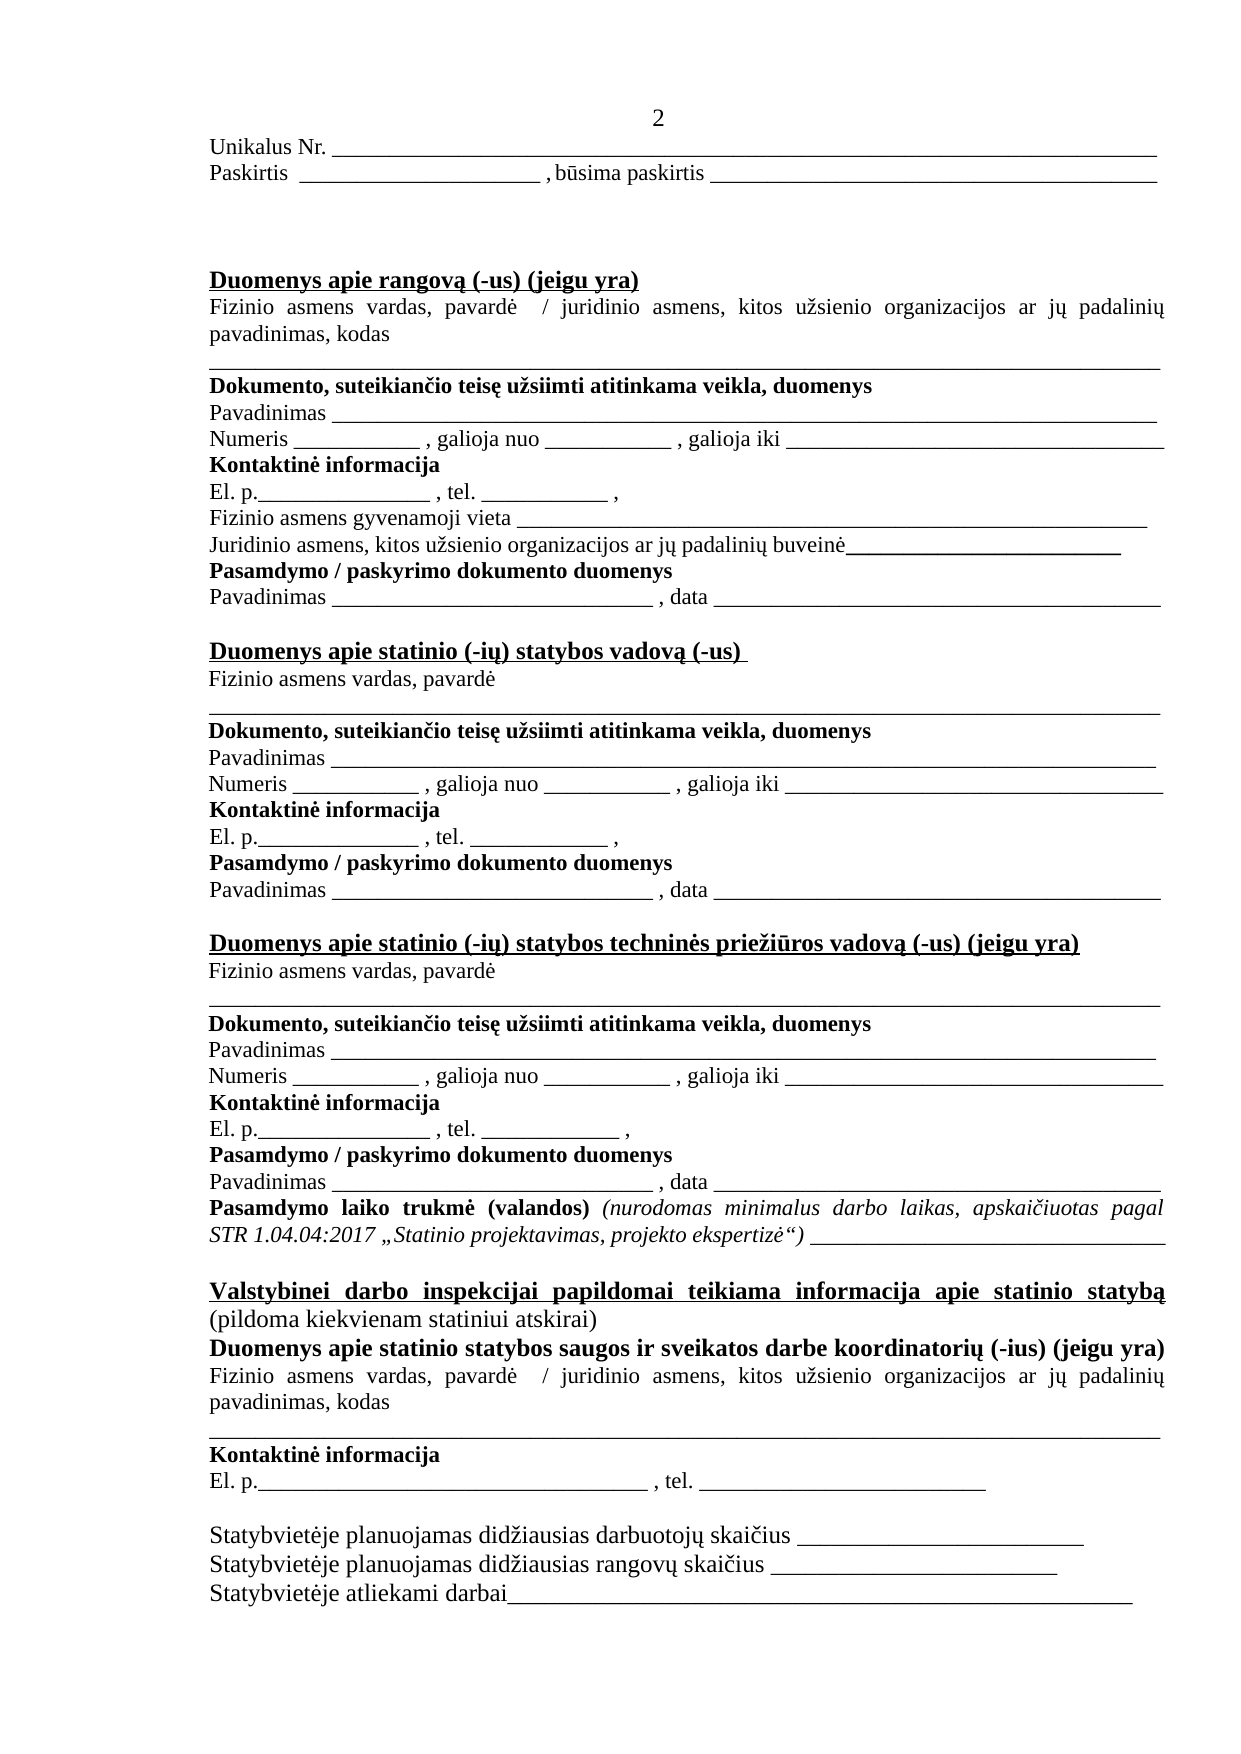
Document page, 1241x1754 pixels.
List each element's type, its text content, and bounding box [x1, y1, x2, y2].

text Pavadinimas ____________________________ , data _______________________________________ [150, 583, 1167, 610]
text ___________________________________________________________________________________ [150, 1415, 1167, 1441]
text Kontaktinė informacija [150, 797, 1167, 823]
text Duomenys apie rangovą (-us) (jeigu yra) [209, 265, 1167, 293]
text Duomenys apie statinio (-ių) statybos vadovą (-us) [209, 636, 1167, 665]
text Statybvietėje planuojamas didžiausias darbuotojų skaičius _________________________ [209, 1520, 1167, 1549]
text Dokumento, suteikiančio teisę užsiimti atitinkama veikla, duomenys [150, 1010, 1167, 1036]
text Dokumento, suteikiančio teisę užsiimti atitinkama veikla, duomenys [150, 372, 1167, 399]
text Numeris ___________ , galioja nuo ___________ , galioja iki _________________________________ [150, 770, 1167, 797]
text Valstybinei darbo inspekcijai papildomai teikiama informacija apie statinio statybą (pildoma kiekvienam statiniui atskirai) [209, 1276, 1167, 1333]
text Fizinio asmens gyvenamoji vieta _______________________________________________________ [150, 504, 1167, 531]
text Statybvietėje atliekami darbai__________________________________________________ [209, 1578, 1167, 1606]
text ___________________________________________________________________________________ [150, 983, 1167, 1010]
text Dokumento, suteikiančio teisę užsiimti atitinkama veikla, duomenys [150, 717, 1167, 744]
text Kontaktinė informacija [209, 1441, 1167, 1467]
text ___________________________________________________________________________________ [150, 691, 1167, 717]
text Pavadinimas ________________________________________________________________________ [150, 1036, 1167, 1062]
text Numeris ___________ , galioja nuo ___________ , galioja iki _________________________________ [150, 1062, 1167, 1089]
text ___________________________________________________________________________________ [150, 346, 1167, 372]
text Pavadinimas ________________________________________________________________________ [150, 744, 1167, 770]
text El. p.__________________________________ , tel. _________________________ [209, 1467, 1167, 1494]
text Unikalus Nr. ________________________________________________________________________ [150, 133, 1167, 159]
text Duomenys apie statinio statybos saugos ir sveikatos darbe koordinatorių (-ius) (jeigu yra) Fizinio asmens vardas, pavardė / juridinio asmens, kitos užsienio organizacijos ar jų padalinių pavadinimas, kodas [209, 1333, 1167, 1415]
text Pavadinimas ____________________________ , data _______________________________________ [150, 876, 1167, 902]
text El. p.______________ , tel. ____________ , [150, 823, 1167, 849]
text Pasamdymo laiko trukmė (valandos) (nurodomas minimalus darbo laikas, apskaičiuotas pagal STR 1.04.04:2017 „Statinio projektavimas, projekto ekspertizė“) _______________________________ [209, 1194, 1167, 1247]
text Pavadinimas ____________________________ , data _______________________________________ [150, 1168, 1167, 1194]
text Pasamdymo / paskyrimo dokumento duomenys [150, 849, 1167, 876]
text Fizinio asmens vardas, pavardė [150, 957, 1167, 983]
text Pavadinimas ________________________________________________________________________ [150, 399, 1167, 425]
text Numeris ___________ , galioja nuo ___________ , galioja iki _________________________________ [150, 425, 1167, 452]
text Kontaktinė informacija [150, 452, 1167, 478]
text Fizinio asmens vardas, pavardė / juridinio asmens, kitos užsienio organizacijos ar jų padalinių pavadinimas, kodas [209, 293, 1167, 346]
text Pasamdymo / paskyrimo dokumento duomenys [150, 1142, 1167, 1168]
text Statybvietėje planuojamas didžiausias rangovų skaičius _________________________ [209, 1549, 1167, 1578]
text Fizinio asmens vardas, pavardė [150, 665, 1167, 691]
text Juridinio asmens, kitos užsienio organizacijos ar jų padalinių buveinė________________________ [150, 531, 1167, 557]
text El. p._______________ , tel. ____________ , [150, 1115, 1167, 1142]
text Kontaktinė informacija [150, 1089, 1167, 1115]
text El. p._______________ , tel. ___________ , [150, 478, 1167, 504]
text Pasamdymo / paskyrimo dokumento duomenys [150, 557, 1167, 583]
text Duomenys apie statinio (-ių) statybos techninės priežiūros vadovą (-us) (jeigu yra) [209, 928, 1167, 957]
text Paskirtis _____________________ , būsima paskirtis _______________________________________ [150, 159, 1167, 186]
